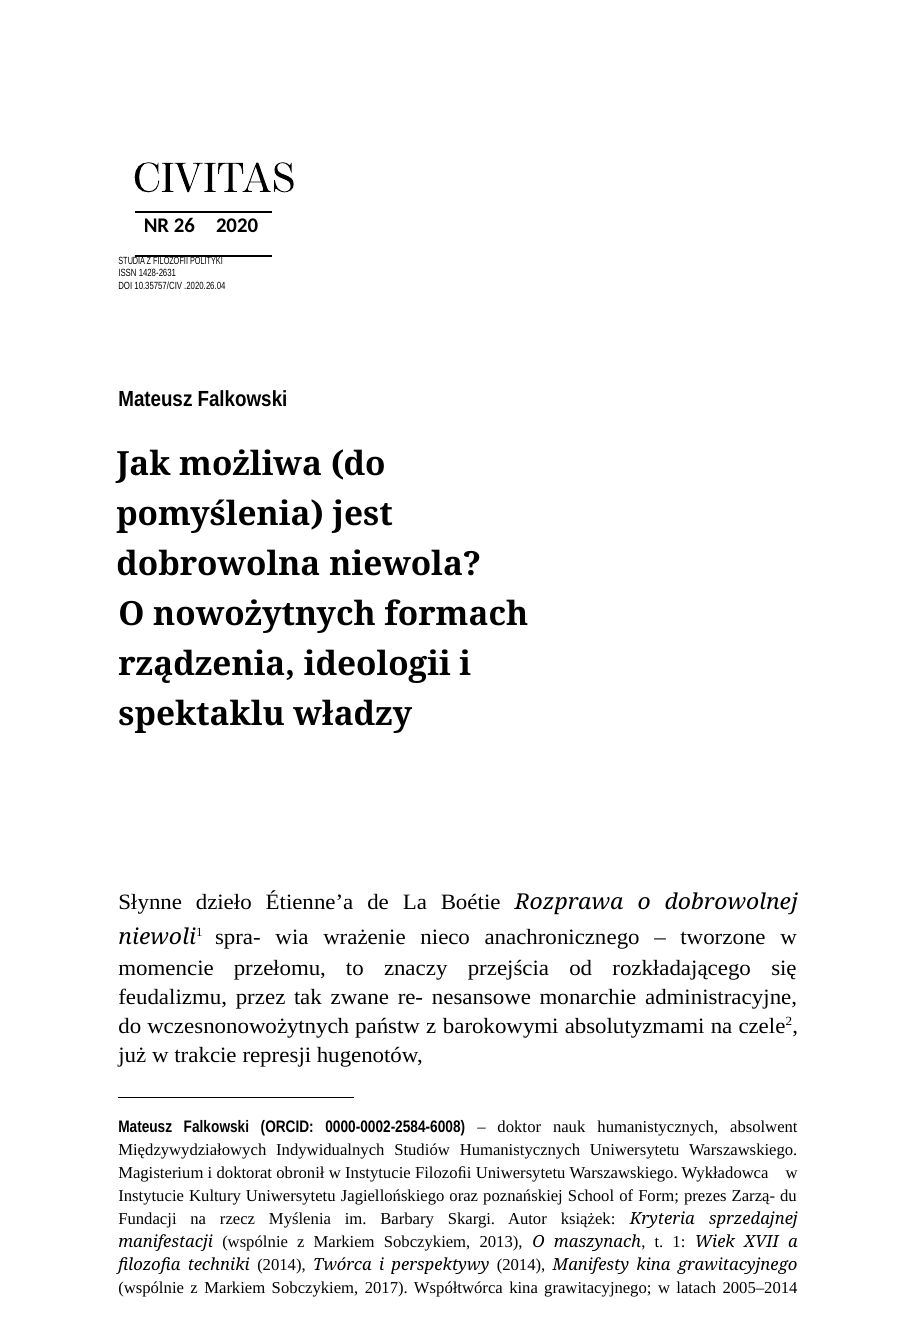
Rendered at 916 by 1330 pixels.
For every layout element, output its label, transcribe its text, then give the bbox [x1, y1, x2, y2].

text DOI 10.35757/CIV .2020.26.04 [118, 279, 811, 291]
text Słynne dzieło Étienne’a de La Boétie Rozprawa o dobrowolnej niewoli1 spra- wia wrażenie nieco anachronicznego – tworzone w momencie przełomu, to znaczy przejścia od rozkładającego się feudalizmu, przez tak zwane re- nesansowe monarchie administracyjne, do wczesnonowożytnych państw z barokowymi absolutyzmami na czele2, już w trakcie represji hugenotów, [118, 886, 798, 1067]
text O nowożytnych formach rządzenia, ideologii i spektaklu władzy [118, 589, 620, 735]
text STUDIA Z FILOZOFII POLITYKI [118, 256, 811, 266]
text Mateusz Falkowski [118, 386, 811, 411]
text ISSN 1428-2631 [118, 267, 811, 279]
text Mateusz Falkowski (ORCID: 0000-0002-2584-6008) – doktor nauk humanistycznych, absolwent Międzywydziałowych Indywidualnych Studiów Humanistycznych Uniwersytetu Warszawskiego. Magisterium i doktorat obronił w Instytucie Filozoﬁi Uniwersytetu Warszawskiego. Wykładowca w Instytucie Kultury Uniwersytetu Jagiellońskiego oraz poznańskiej School of Form; prezes Zarzą- du Fundacji na rzecz Myślenia im. Barbary Skargi. Autor książek: Kryteria sprzedajnej manifestacji (wspólnie z Markiem Sobczykiem, 2013), O maszynach, t. 1: Wiek XVII a ﬁlozoﬁa techniki (2014), Twórca i perspektywy (2014), Manifesty kina grawitacyjnego (wspólnie z Markiem Sobczykiem, 2017). Współtwórca kina grawitacyjnego; w latach 2005–2014 [118, 1114, 798, 1298]
text Jak możliwa (do pomyślenia) jest dobrowolna niewola? [116, 440, 540, 585]
